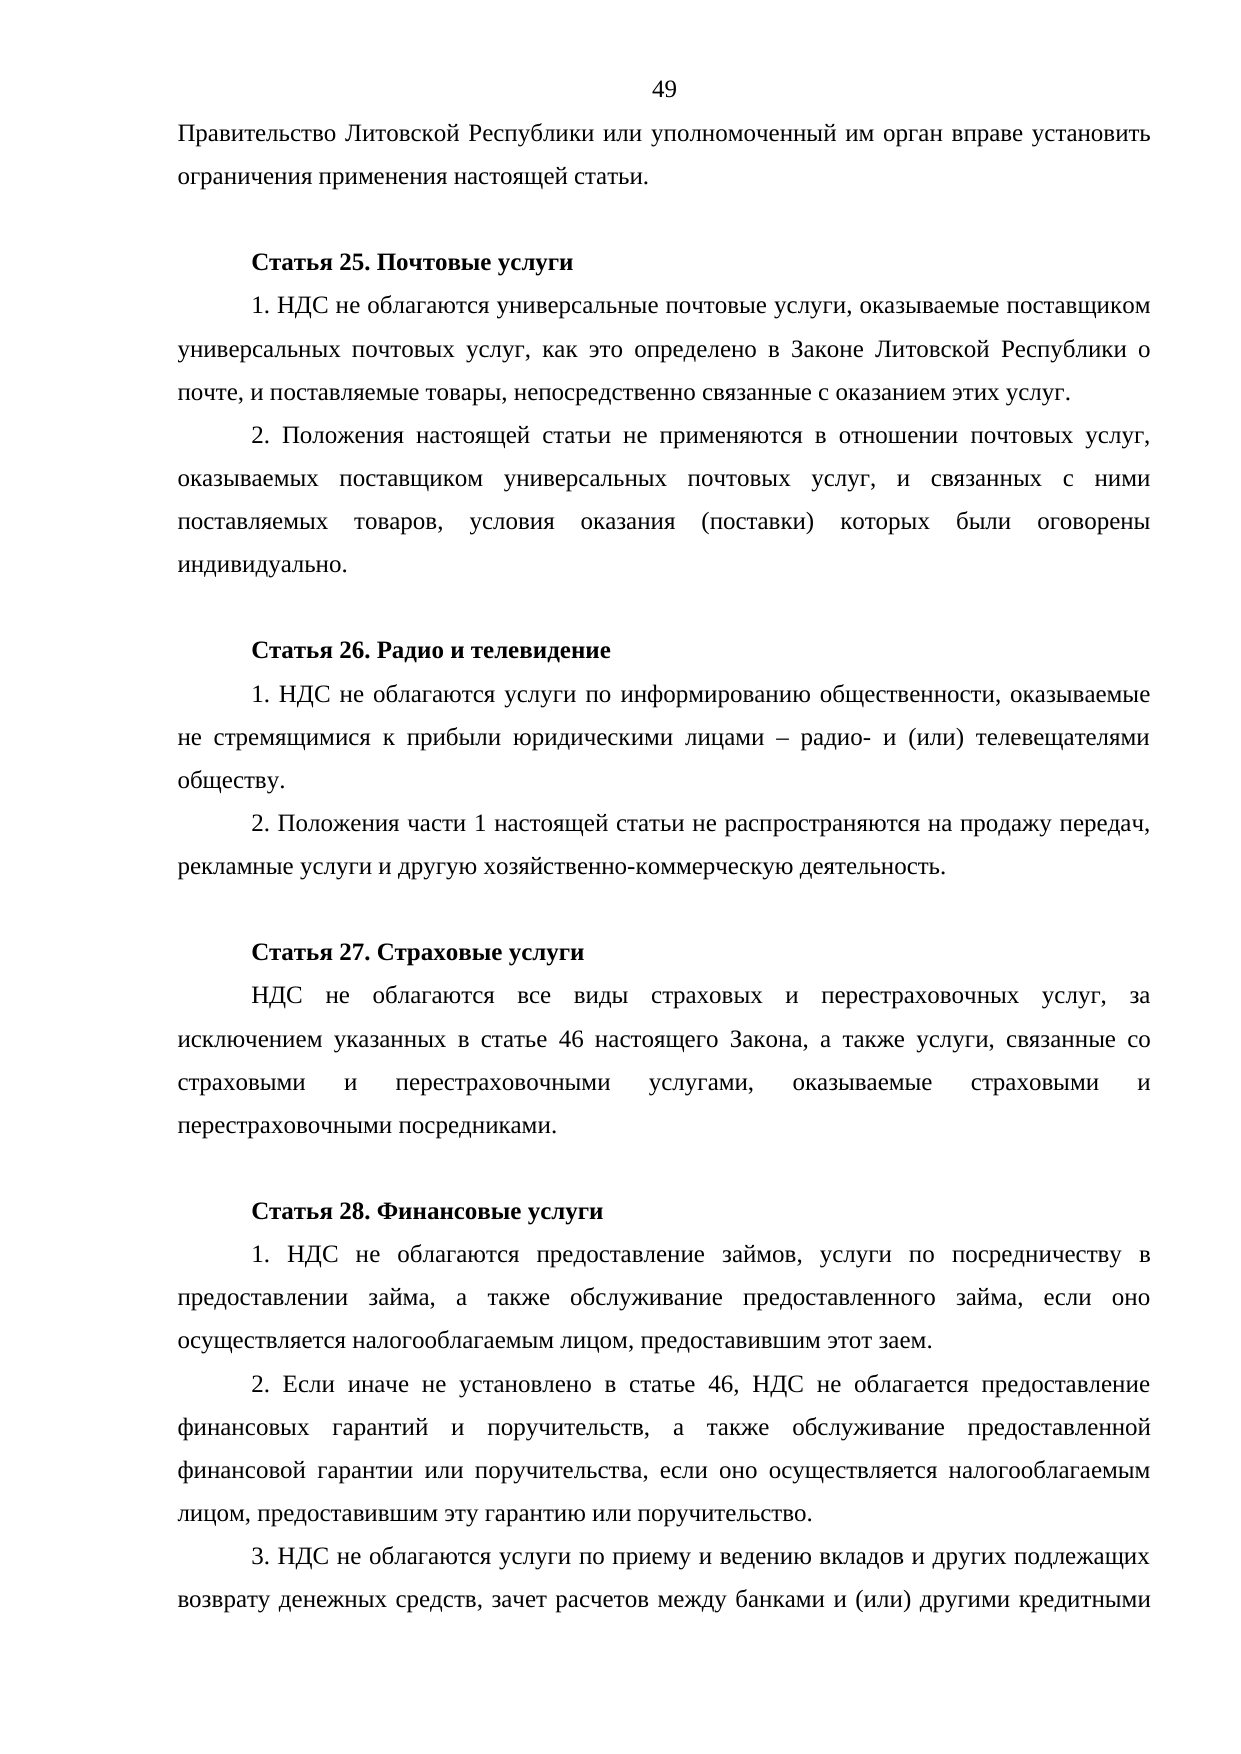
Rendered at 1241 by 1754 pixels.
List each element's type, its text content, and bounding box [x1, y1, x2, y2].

text 1. НДС не облагаются услуги по информированию общественности, оказываемые не стремящимися к прибыли юридическими лицами – радио- и (или) телевещателями обществу. [177, 679, 1152, 794]
text 1. НДС не облагаются универсальные почтовые услуги, оказываемые поставщиком универсальных почтовых услуг, как это определено в Законе Литовской Республики о почте, и поставляемые товары, непосредственно связанные с оказанием этих услуг. [177, 291, 1152, 406]
text 1. НДС не облагаются предоставление займов, услуги по посредничеству в предоставлении займа, а также обслуживание предоставленного займа, если оно осуществляется налогооблагаемым лицом, предоставившим этот заем. [177, 1239, 1152, 1354]
text 2. Положения настоящей статьи не применяются в отношении почтовых услуг, оказываемых поставщиком универсальных почтовых услуг, и связанных с ними поставляемых товаров, условия оказания (поставки) которых были оговорены индивидуально. [177, 420, 1152, 578]
text НДС не облагаются все виды страховых и перестраховочных услуг, за исключением указанных в статье 46 настоящего Закона, а также услуги, связанные со страховыми и перестраховочными услугами, оказываемые страховыми и перестраховочными посредниками. [177, 981, 1152, 1139]
text 3. НДС не облагаются услуги по приему и ведению вкладов и других подлежащих возврату денежных средств, зачет расчетов между банками и (или) другими кредитными [177, 1541, 1152, 1613]
text Правительство Литовской Республики или уполномоченный им орган вправе установить ограничения применения настоящей статьи. [177, 118, 1152, 190]
text Статья 28. Финансовые услуги [177, 1196, 1152, 1225]
text 2. Положения части 1 настоящей статьи не распространяются на продажу передач, рекламные услуги и другую хозяйственно-коммерческую деятельность. [177, 808, 1152, 880]
text Статья 26. Радио и телевидение [177, 636, 1152, 664]
text Статья 27. Страховые услуги [177, 937, 1152, 966]
text 2. Если иначе не установлено в статье 46, НДС не облагается предоставление финансовых гарантий и поручительств, а также обслуживание предоставленной финансовой гарантии или поручительства, если оно осуществляется налогооблагаемым лицом, предоставившим эту гарантию или поручительство. [177, 1369, 1152, 1527]
text Статья 25. Почтовые услуги [177, 247, 1152, 276]
